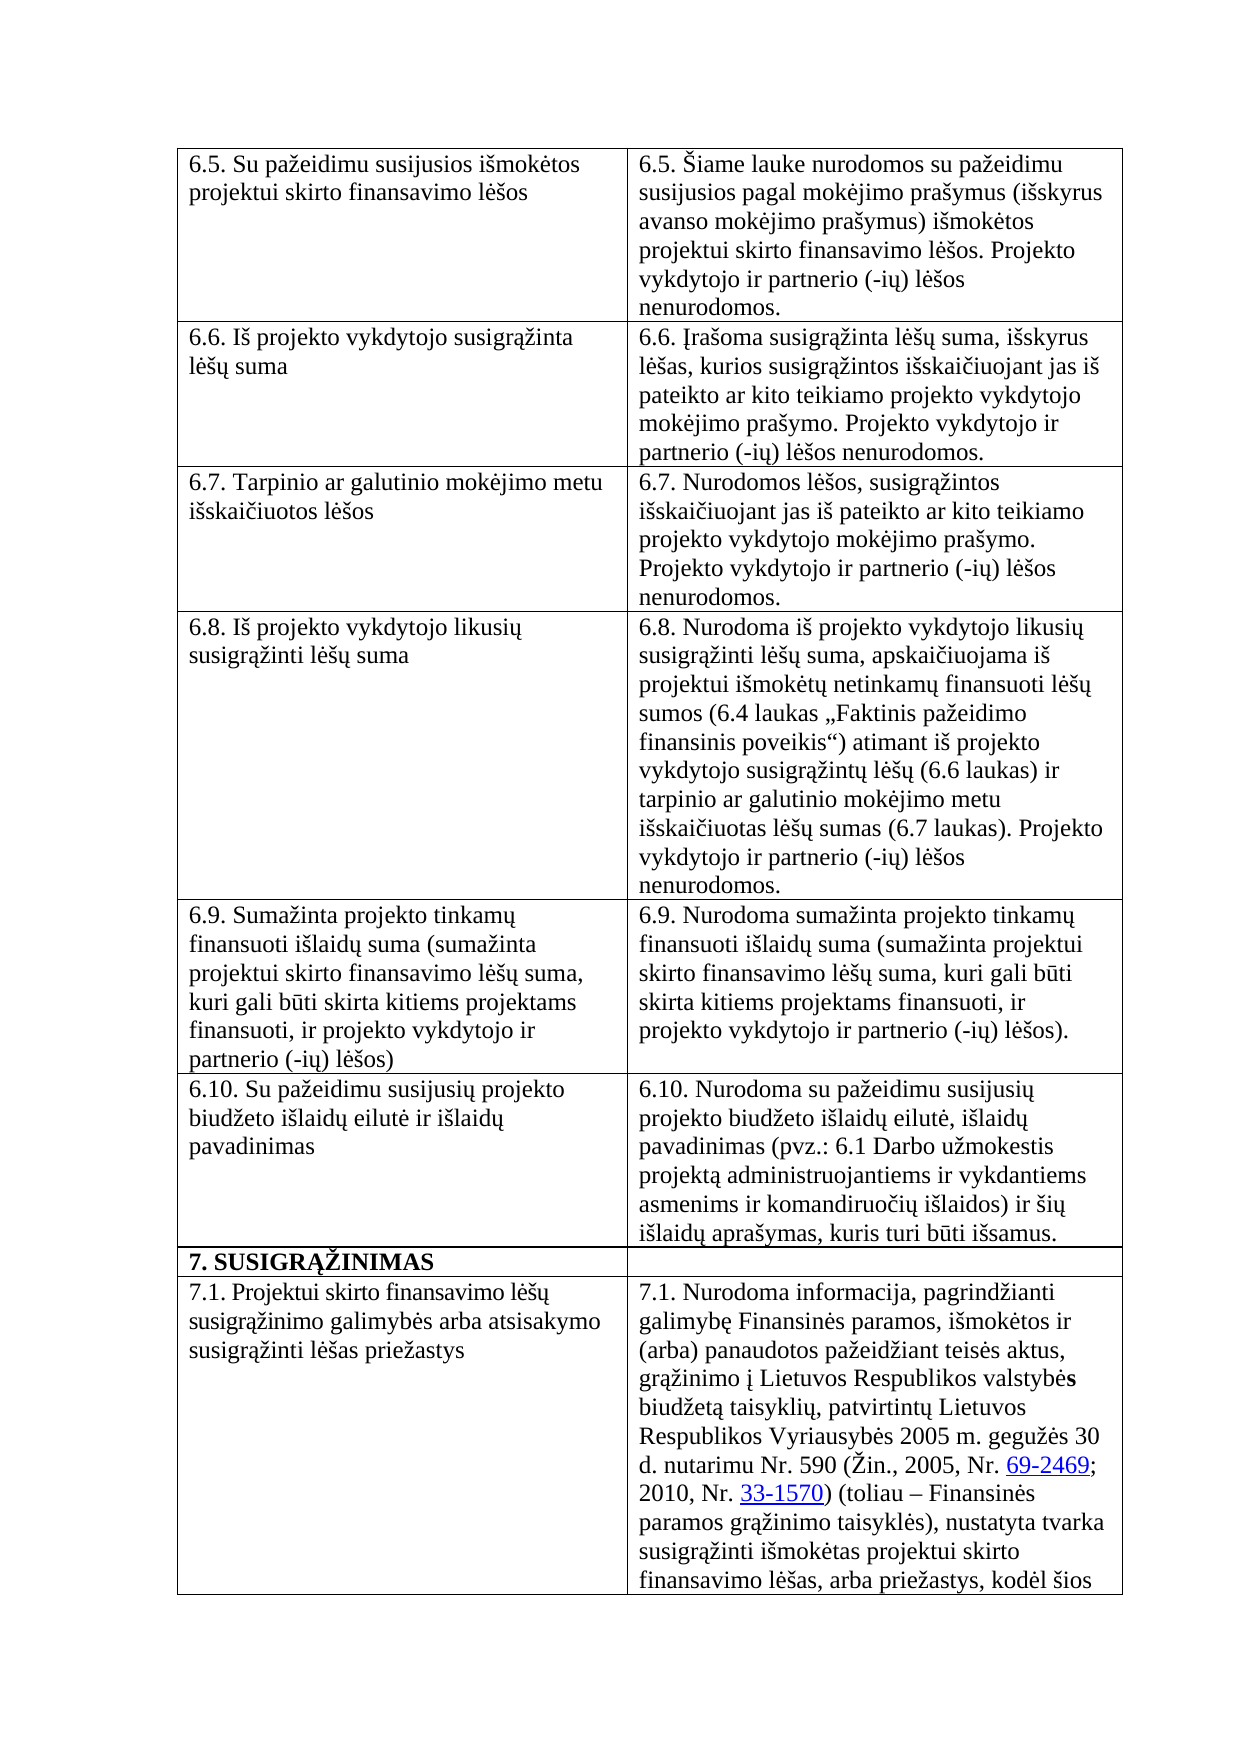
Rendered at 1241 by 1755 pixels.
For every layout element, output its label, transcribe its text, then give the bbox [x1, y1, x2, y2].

table_cell 6.10. Su pažeidimu susijusių projekto biudžeto išlaidų eilutė ir išlaidų pavadinimas [178, 1074, 627, 1246]
table_cell 7. SUSIGRĄŽINIMAS [178, 1248, 627, 1276]
table_cell 6.8. Nurodoma iš projekto vykdytojo likusių susigrąžinti lėšų suma, apskaičiuojama iš projektui išmokėtų netinkamų finansuoti lėšų sumos (6.4 laukas „Faktinis pažeidimo finansinis poveikis“) atimant iš projekto vykdytojo susigrąžintų lėšų (6.6 laukas) ir tarpinio ar galutinio mokėjimo metu išskaičiuotas lėšų sumas (6.7 laukas). Projekto vykdytojo ir partnerio (-ių) lėšos nenurodomos. [628, 612, 1122, 899]
table_cell [628, 1248, 1122, 1276]
table_cell 7.1. Nurodoma informacija, pagrindžianti galimybę Finansinės paramos, išmokėtos ir (arba) panaudotos pažeidžiant teisės aktus, grąžinimo į Lietuvos Respublikos valstybės biudžetą taisyklių, patvirtintų Lietuvos Respublikos Vyriausybės 2005 m. gegužės 30 d. nutarimu Nr. 590 (Žin., 2005, Nr. 69-2469; 2010, Nr. 33-1570) (toliau – Finansinės paramos grąžinimo taisyklės), nustatyta tvarka susigrąžinti išmokėtas projektui skirto finansavimo lėšas, arba priežastys, kodėl šios [628, 1277, 1122, 1593]
table_cell 6.9. Nurodoma sumažinta projekto tinkamų finansuoti išlaidų suma (sumažinta projektui skirto finansavimo lėšų suma, kuri gali būti skirta kitiems projektams finansuoti, ir projekto vykdytojo ir partnerio (-ių) lėšos). [628, 900, 1122, 1073]
table_cell 6.6. Įrašoma susigrąžinta lėšų suma, išskyrus lėšas, kurios susigrąžintos išskaičiuojant jas iš pateikto ar kito teikiamo projekto vykdytojo mokėjimo prašymo. Projekto vykdytojo ir partnerio (-ių) lėšos nenurodomos. [628, 322, 1122, 466]
table_cell 6.7. Tarpinio ar galutinio mokėjimo metu išskaičiuotos lėšos [178, 467, 627, 611]
table_cell 6.8. Iš projekto vykdytojo likusių susigrąžinti lėšų suma [178, 612, 627, 899]
table_cell 6.5. Su pažeidimu susijusios išmokėtos projektui skirto finansavimo lėšos [178, 149, 627, 321]
table_cell 6.6. Iš projekto vykdytojo susigrąžinta lėšų suma [178, 322, 627, 466]
table_cell 7.1. Projektui skirto finansavimo lėšų susigrąžinimo galimybės arba atsisakymo susigrąžinti lėšas priežastys [178, 1277, 627, 1593]
table_cell 6.5. Šiame lauke nurodomos su pažeidimu susijusios pagal mokėjimo prašymus (išskyrus avanso mokėjimo prašymus) išmokėtos projektui skirto finansavimo lėšos. Projekto vykdytojo ir partnerio (-ių) lėšos nenurodomos. [628, 149, 1122, 321]
table_cell 6.7. Nurodomos lėšos, susigrąžintos išskaičiuojant jas iš pateikto ar kito teikiamo projekto vykdytojo mokėjimo prašymo. Projekto vykdytojo ir partnerio (-ių) lėšos nenurodomos. [628, 467, 1122, 611]
table_cell 6.9. Sumažinta projekto tinkamų finansuoti išlaidų suma (sumažinta projektui skirto finansavimo lėšų suma, kuri gali būti skirta kitiems projektams finansuoti, ir projekto vykdytojo ir partnerio (-ių) lėšos) [178, 900, 627, 1073]
table_cell 6.10. Nurodoma su pažeidimu susijusių projekto biudžeto išlaidų eilutė, išlaidų pavadinimas (pvz.: 6.1 Darbo užmokestis projektą administruojantiems ir vykdantiems asmenims ir komandiruočių išlaidos) ir šių išlaidų aprašymas, kuris turi būti išsamus. [628, 1074, 1122, 1246]
